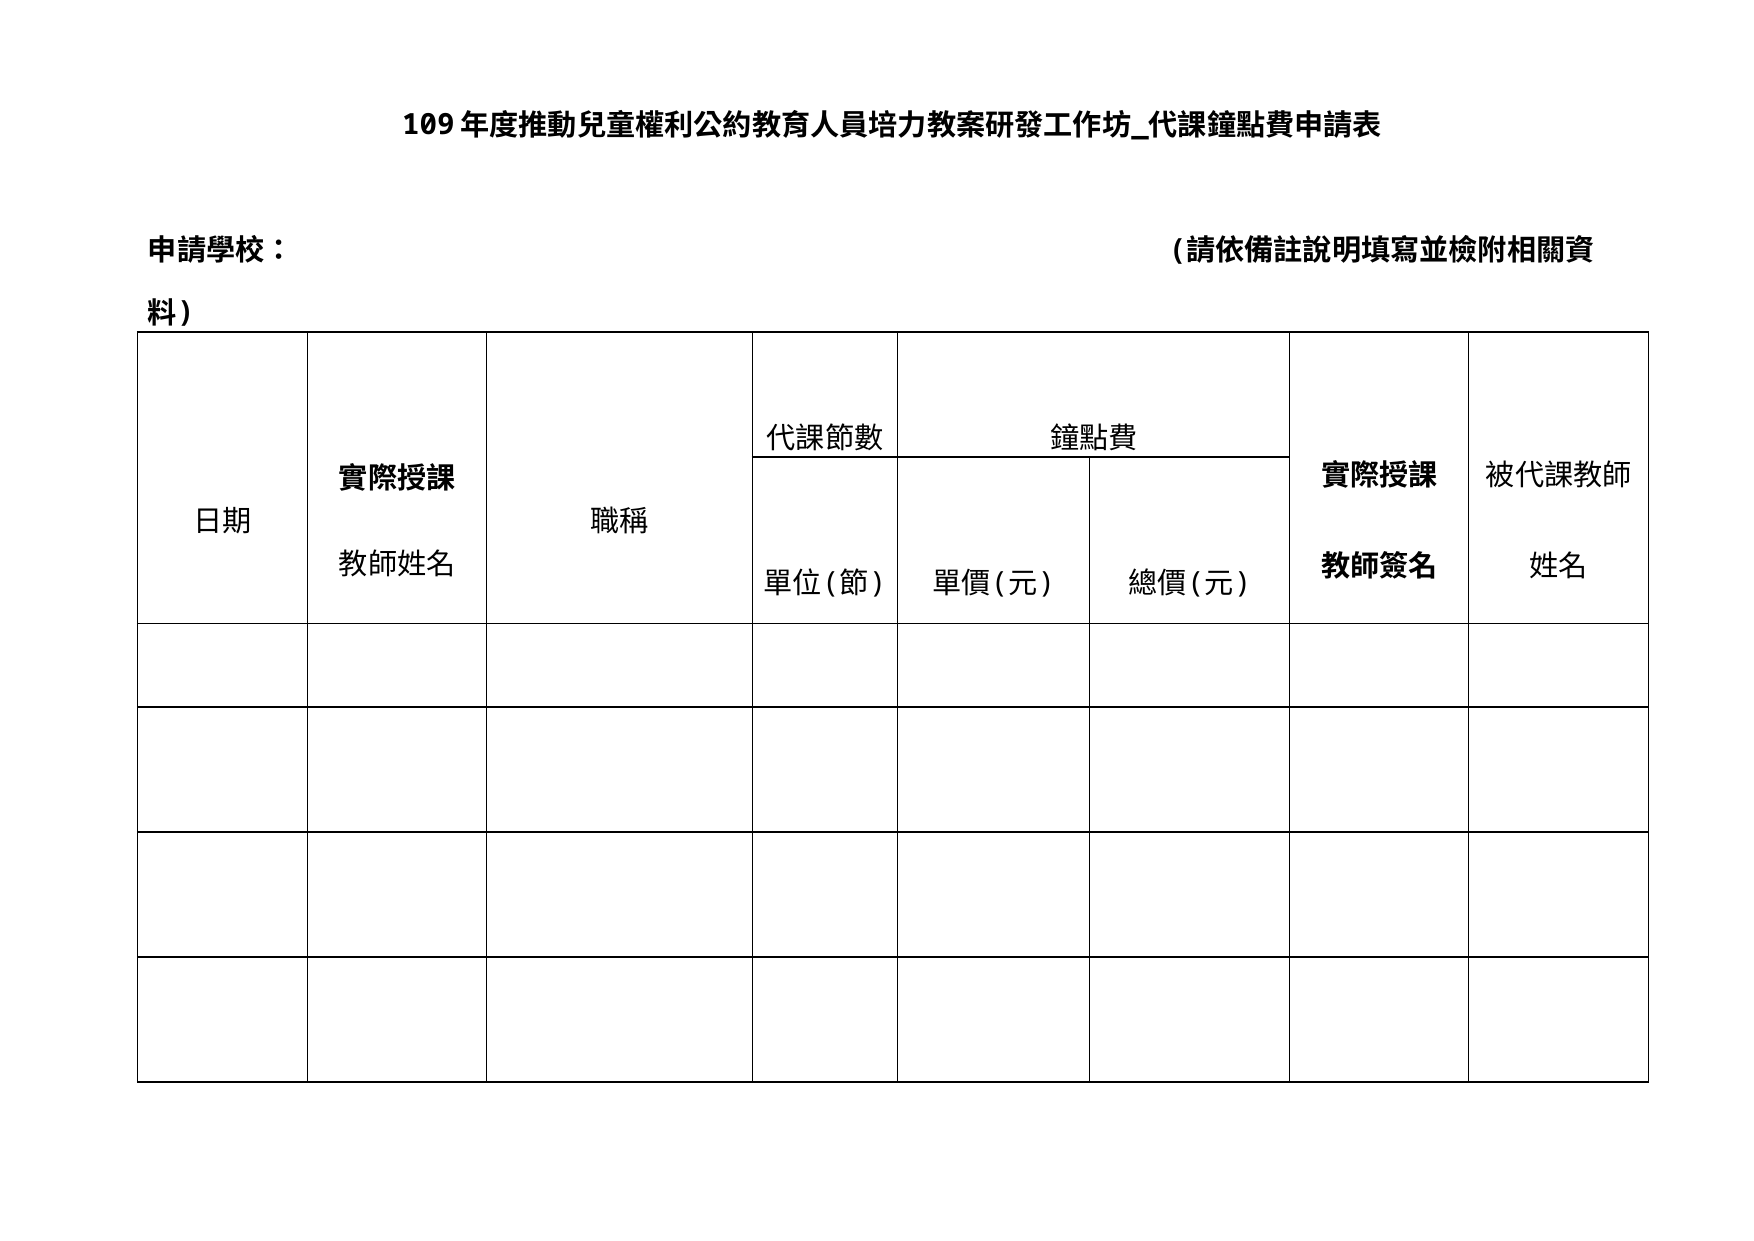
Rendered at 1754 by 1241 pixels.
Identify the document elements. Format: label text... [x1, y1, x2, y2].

table_cell 單位(節) [753, 458, 897, 622]
table_cell [308, 624, 486, 706]
table_cell [1090, 708, 1289, 831]
table_cell [898, 958, 1089, 1081]
table_cell [308, 833, 486, 956]
table_cell [138, 958, 307, 1081]
table_header 實際授課 教師姓名 [308, 333, 486, 622]
table_cell [308, 708, 486, 831]
table_cell [753, 624, 897, 706]
table_cell [753, 708, 897, 831]
table_cell [753, 833, 897, 956]
table_cell [1469, 708, 1648, 831]
table_cell [753, 958, 897, 1081]
table_cell 單價(元) [898, 458, 1089, 622]
table_cell [487, 833, 752, 956]
table_cell 總價(元) [1090, 458, 1289, 622]
text 109年度推動兒童權利公約教育人員培力教案研發工作坊_代課鐘點費申請表 [148, 81, 1636, 144]
table_cell [138, 624, 307, 706]
table_header 代課節數 [753, 333, 897, 456]
table_cell [1290, 624, 1468, 706]
table_cell [1290, 708, 1468, 831]
table_cell [487, 624, 752, 706]
table_cell [1090, 833, 1289, 956]
table_cell [898, 708, 1089, 831]
table_header 職稱 [487, 333, 752, 622]
table_cell [1290, 833, 1468, 956]
table_cell [138, 708, 307, 831]
table_cell [898, 833, 1089, 956]
table_cell [487, 958, 752, 1081]
table_cell [1090, 624, 1289, 706]
table_cell [1469, 833, 1648, 956]
table_cell [1469, 958, 1648, 1081]
table_cell [487, 708, 752, 831]
table_cell [308, 958, 486, 1081]
table_cell [1090, 958, 1289, 1081]
table_header 實際授課 教師簽名 [1290, 333, 1468, 622]
table_cell [1469, 624, 1648, 706]
table_cell [1290, 958, 1468, 1081]
text 申請學校： (請依備註說明填寫並檢附相關資料) [148, 206, 1636, 331]
table_header 日期 [138, 333, 307, 622]
table_header 被代課教師 姓名 [1469, 333, 1648, 622]
table_cell [898, 624, 1089, 706]
table_header 鐘點費 [898, 333, 1289, 456]
table_cell [138, 833, 307, 956]
